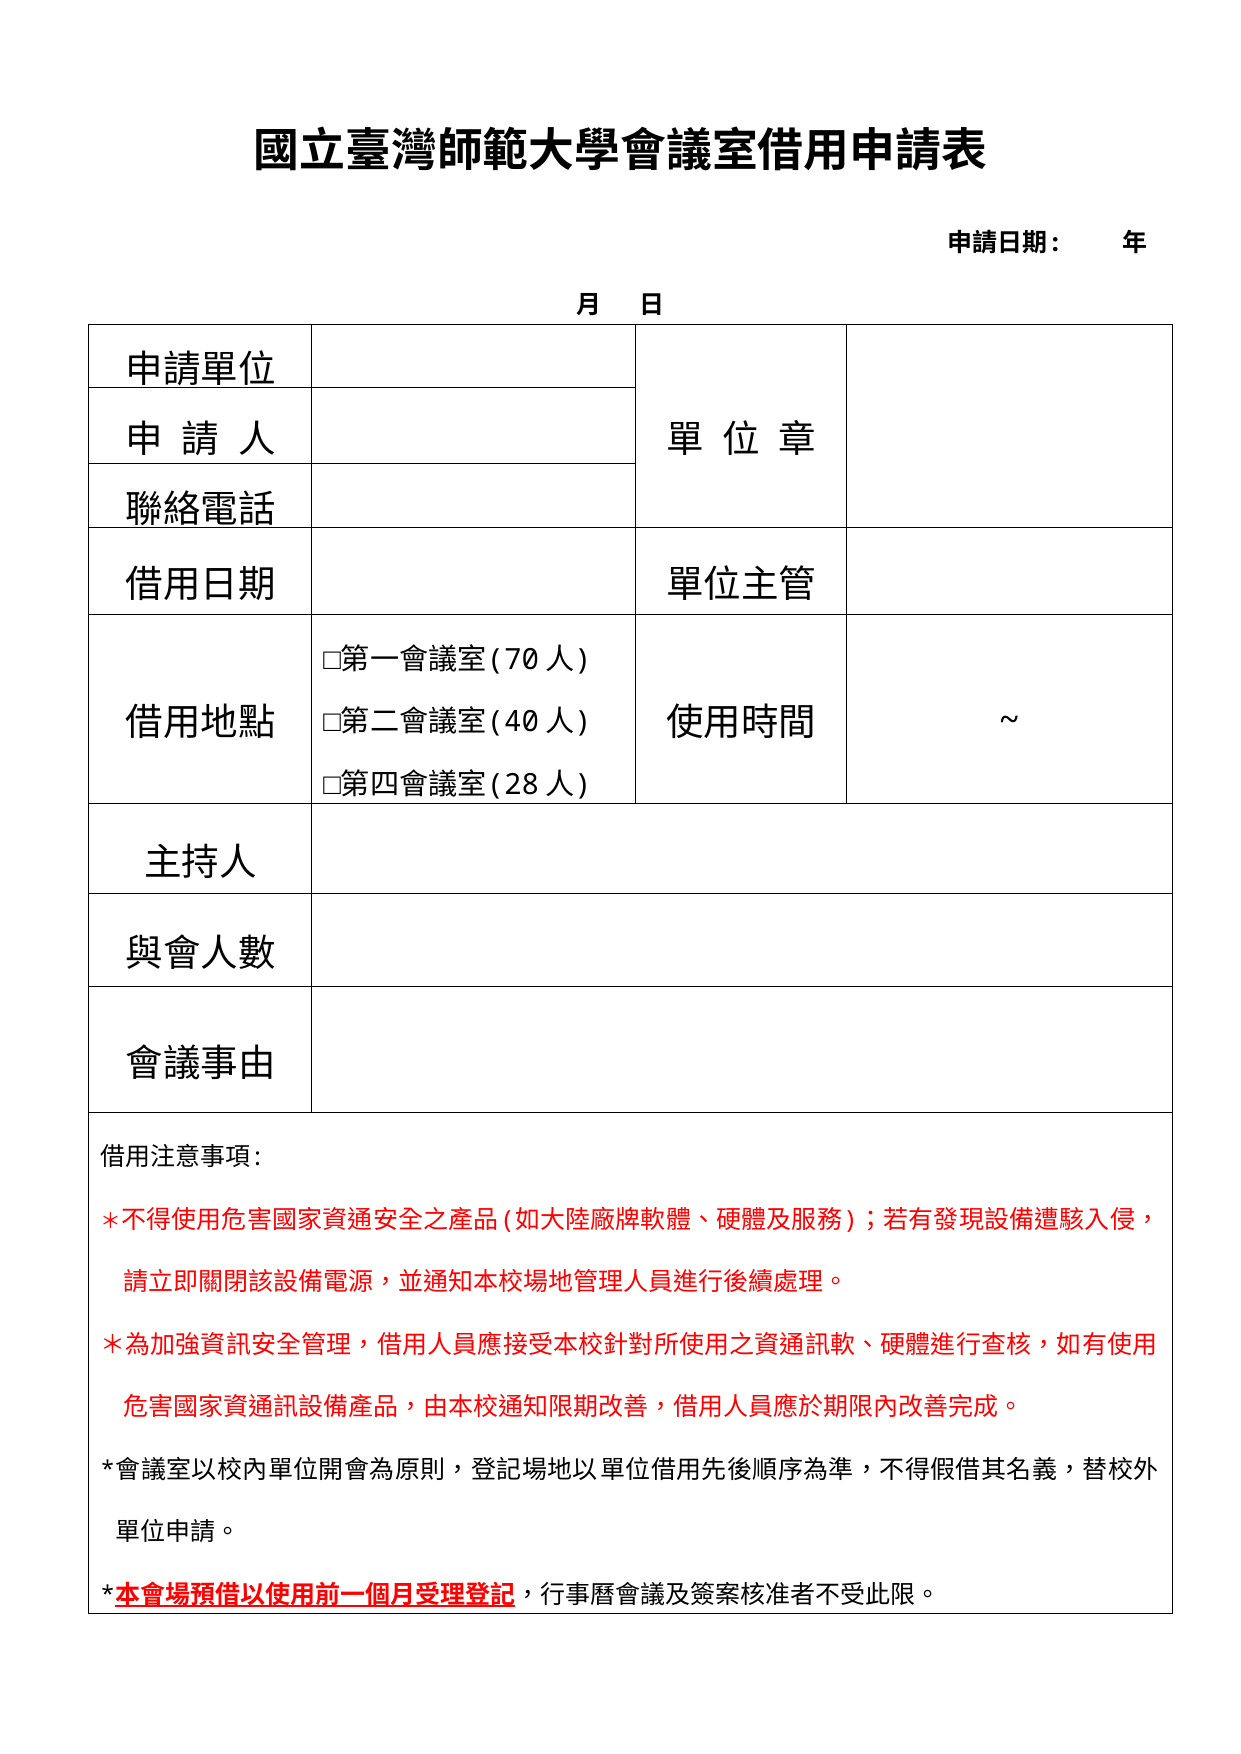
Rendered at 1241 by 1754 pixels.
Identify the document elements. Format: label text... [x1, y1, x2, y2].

table_cell 使用時間 [636, 615, 846, 803]
table_header 單 位 章 [636, 325, 846, 527]
table_cell ~ [847, 615, 1172, 803]
table_cell 借用日期 [89, 528, 311, 614]
table_cell [312, 528, 635, 614]
table_cell 借用地點 [89, 615, 311, 803]
table_header 申請單位 [89, 325, 311, 387]
table_header [847, 325, 1172, 527]
table_cell 申 請 人 [89, 388, 311, 463]
table_cell [312, 804, 1172, 893]
table_cell [312, 894, 1172, 986]
table_cell [847, 528, 1172, 614]
table_cell 會議事由 [89, 987, 311, 1112]
table_cell 與會人數 [89, 894, 311, 986]
text 國立臺灣師範大學會議室借用申請表 [89, 73, 1152, 198]
table_cell [312, 987, 1172, 1112]
table_cell 單位主管 [636, 528, 846, 614]
table_cell 主持人 [89, 804, 311, 893]
table_cell [312, 388, 635, 463]
table_cell 借用注意事項: ＊不得使用危害國家資通安全之產品(如大陸廠牌軟體、硬體及服務)；若有發現設備遭駭入侵， 請立即關閉該設備電源，並通知本校場地管理人員進行後續處理。 ＊為加強資訊安全管理，借用人員應接受本校針對所使用之資通訊軟、硬體進行查核，如有使用危害國家資通訊設備產品，由本校通知限期改善，借用人員應於期限內改善完成。 *會議室以校內單位開會為原則，登記場地以單位借用先後順序為準，不得假借其名義，替校外單位申請。 *本會場預借以使用前一個月受理登記，行事曆會議及簽案核准者不受此限。 [89, 1113, 1172, 1613]
text 申請日期: 年 月 日 [89, 198, 1152, 323]
table_cell 聯絡電話 [89, 464, 311, 527]
table_cell [312, 464, 635, 527]
table_cell □第一會議室(70人) □第二會議室(40人) □第四會議室(28人) [312, 615, 635, 803]
table_header [312, 325, 635, 387]
